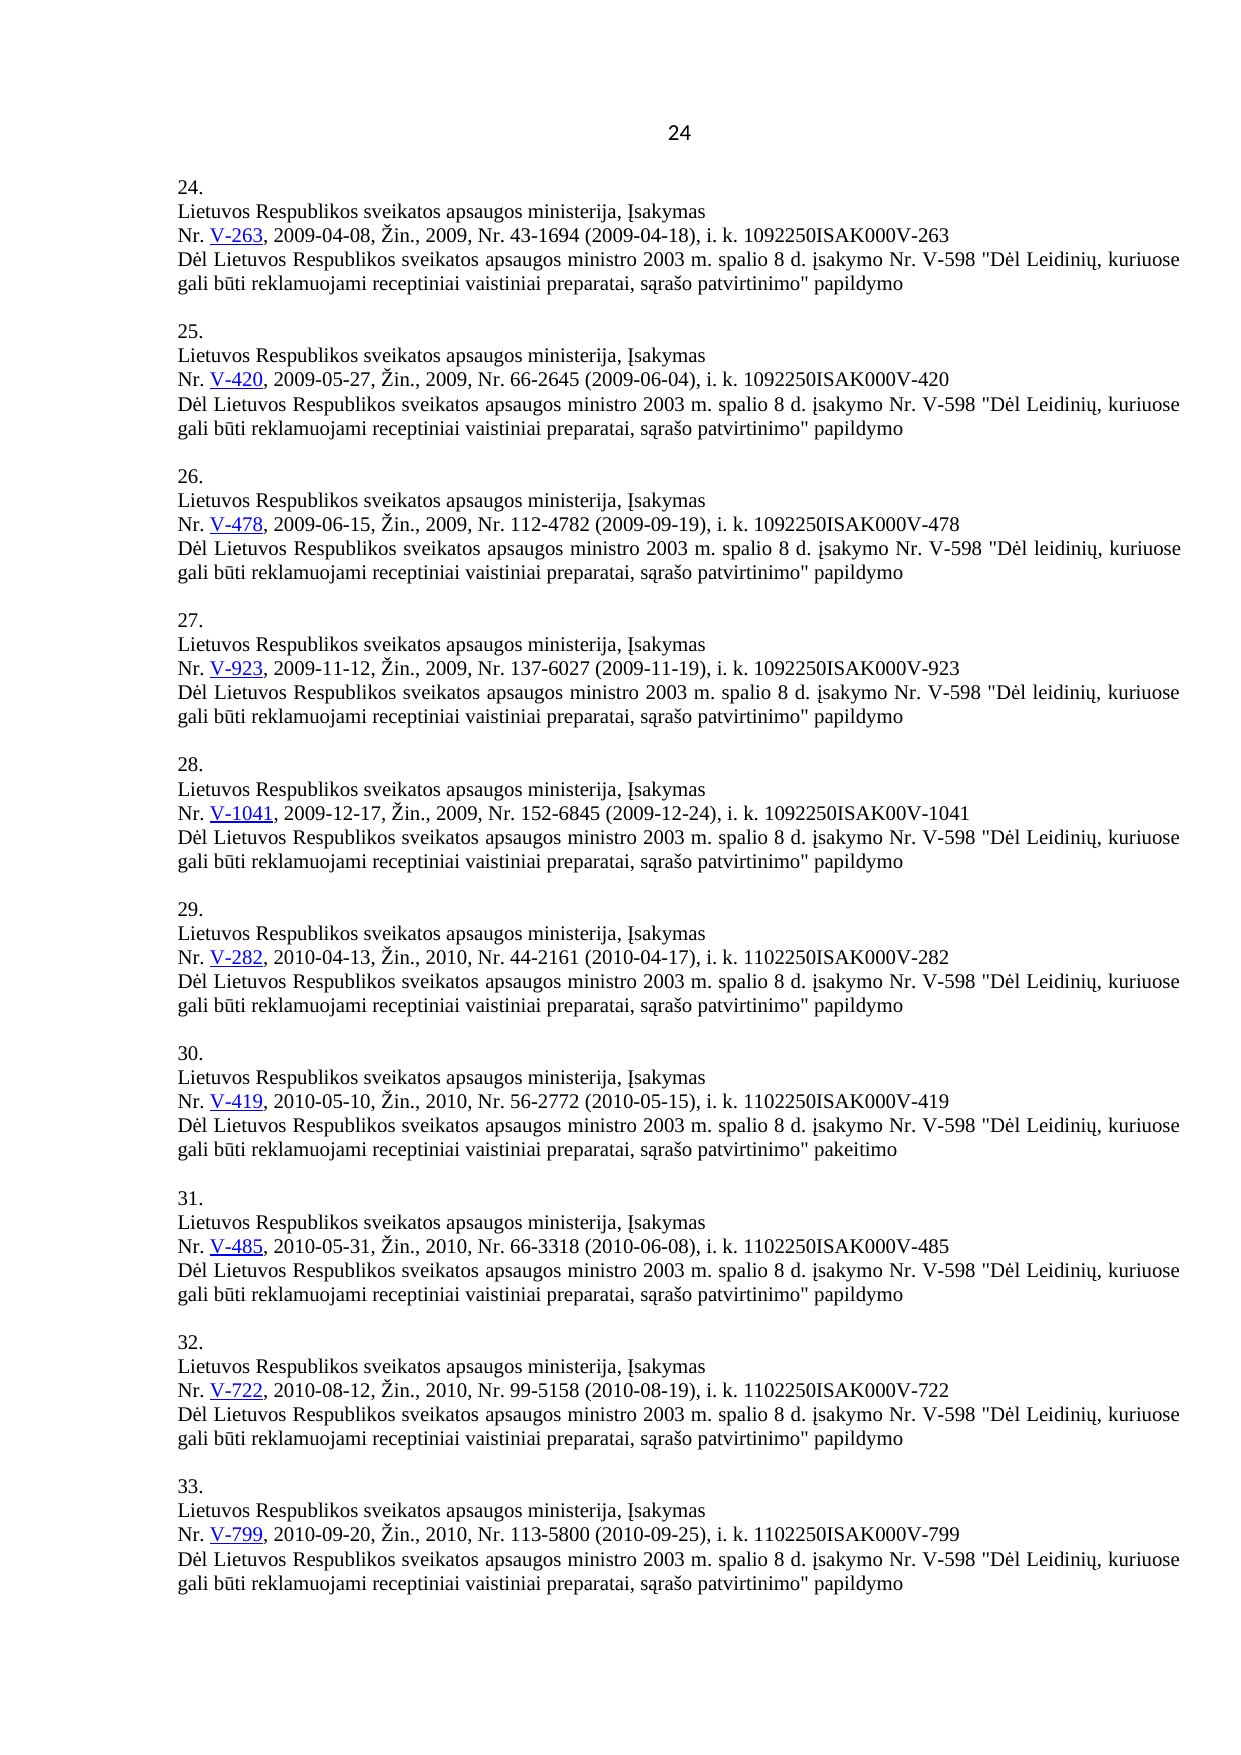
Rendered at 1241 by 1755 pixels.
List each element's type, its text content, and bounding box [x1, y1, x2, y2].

text Lietuvos Respublikos sveikatos apsaugos ministerija, Įsakymas [177, 1354, 1181, 1378]
text 27. [177, 608, 1181, 632]
text 25. [177, 319, 1181, 343]
text Nr. V-799, 2010-09-20, Žin., 2010, Nr. 113-5800 (2010-09-25), i. k. 1102250ISAK000V-799 [177, 1522, 1181, 1546]
text Nr. V-282, 2010-04-13, Žin., 2010, Nr. 44-2161 (2010-04-17), i. k. 1102250ISAK000V-282 [177, 945, 1181, 969]
text Lietuvos Respublikos sveikatos apsaugos ministerija, Įsakymas [177, 632, 1181, 656]
text Nr. V-478, 2009-06-15, Žin., 2009, Nr. 112-4782 (2009-09-19), i. k. 1092250ISAK000V-478 [177, 512, 1181, 536]
text Lietuvos Respublikos sveikatos apsaugos ministerija, Įsakymas [177, 488, 1181, 512]
text 31. [177, 1186, 1181, 1209]
text Dėl Lietuvos Respublikos sveikatos apsaugos ministro 2003 m. spalio 8 d. įsakymo Nr. V-598 "Dėl leidinių, kuriuose gali būti reklamuojami receptiniai vaistiniai preparatai, sąrašo patvirtinimo" papildymo [177, 680, 1181, 728]
text Dėl Lietuvos Respublikos sveikatos apsaugos ministro 2003 m. spalio 8 d. įsakymo Nr. V-598 "Dėl Leidinių, kuriuose gali būti reklamuojami receptiniai vaistiniai preparatai, sąrašo patvirtinimo" papildymo [177, 824, 1181, 873]
text 26. [177, 464, 1181, 488]
text 32. [177, 1330, 1181, 1354]
text 29. [177, 897, 1181, 921]
text Lietuvos Respublikos sveikatos apsaugos ministerija, Įsakymas [177, 199, 1181, 223]
text Lietuvos Respublikos sveikatos apsaugos ministerija, Įsakymas [177, 1209, 1181, 1234]
text 30. [177, 1041, 1181, 1065]
text Dėl Lietuvos Respublikos sveikatos apsaugos ministro 2003 m. spalio 8 d. įsakymo Nr. V-598 "Dėl Leidinių, kuriuose gali būti reklamuojami receptiniai vaistiniai preparatai, sąrašo patvirtinimo" papildymo [177, 1402, 1181, 1450]
text Lietuvos Respublikos sveikatos apsaugos ministerija, Įsakymas [177, 1498, 1181, 1522]
text Nr. V-1041, 2009-12-17, Žin., 2009, Nr. 152-6845 (2009-12-24), i. k. 1092250ISAK00V-1041 [177, 801, 1181, 824]
text Dėl Lietuvos Respublikos sveikatos apsaugos ministro 2003 m. spalio 8 d. įsakymo Nr. V-598 "Dėl Leidinių, kuriuose gali būti reklamuojami receptiniai vaistiniai preparatai, sąrašo patvirtinimo" papildymo [177, 247, 1181, 295]
text Nr. V-722, 2010-08-12, Žin., 2010, Nr. 99-5158 (2010-08-19), i. k. 1102250ISAK000V-722 [177, 1378, 1181, 1402]
text Dėl Lietuvos Respublikos sveikatos apsaugos ministro 2003 m. spalio 8 d. įsakymo Nr. V-598 "Dėl leidinių, kuriuose gali būti reklamuojami receptiniai vaistiniai preparatai, sąrašo patvirtinimo" papildymo [177, 536, 1181, 584]
text Nr. V-485, 2010-05-31, Žin., 2010, Nr. 66-3318 (2010-06-08), i. k. 1102250ISAK000V-485 [177, 1234, 1181, 1258]
text Lietuvos Respublikos sveikatos apsaugos ministerija, Įsakymas [177, 921, 1181, 945]
text Nr. V-263, 2009-04-08, Žin., 2009, Nr. 43-1694 (2009-04-18), i. k. 1092250ISAK000V-263 [177, 223, 1181, 247]
text 33. [177, 1474, 1181, 1498]
text Dėl Lietuvos Respublikos sveikatos apsaugos ministro 2003 m. spalio 8 d. įsakymo Nr. V-598 "Dėl Leidinių, kuriuose gali būti reklamuojami receptiniai vaistiniai preparatai, sąrašo patvirtinimo" papildymo [177, 1258, 1181, 1306]
text 28. [177, 752, 1181, 776]
text 24. [177, 175, 1181, 199]
text Nr. V-419, 2010-05-10, Žin., 2010, Nr. 56-2772 (2010-05-15), i. k. 1102250ISAK000V-419 [177, 1089, 1181, 1113]
text Dėl Lietuvos Respublikos sveikatos apsaugos ministro 2003 m. spalio 8 d. įsakymo Nr. V-598 "Dėl Leidinių, kuriuose gali būti reklamuojami receptiniai vaistiniai preparatai, sąrašo patvirtinimo" pakeitimo [177, 1113, 1181, 1161]
text Dėl Lietuvos Respublikos sveikatos apsaugos ministro 2003 m. spalio 8 d. įsakymo Nr. V-598 "Dėl Leidinių, kuriuose gali būti reklamuojami receptiniai vaistiniai preparatai, sąrašo patvirtinimo" papildymo [177, 391, 1181, 439]
text Lietuvos Respublikos sveikatos apsaugos ministerija, Įsakymas [177, 343, 1181, 367]
text Lietuvos Respublikos sveikatos apsaugos ministerija, Įsakymas [177, 1065, 1181, 1089]
text Dėl Lietuvos Respublikos sveikatos apsaugos ministro 2003 m. spalio 8 d. įsakymo Nr. V-598 "Dėl Leidinių, kuriuose gali būti reklamuojami receptiniai vaistiniai preparatai, sąrašo patvirtinimo" papildymo [177, 1546, 1181, 1594]
text Nr. V-420, 2009-05-27, Žin., 2009, Nr. 66-2645 (2009-06-04), i. k. 1092250ISAK000V-420 [177, 367, 1181, 391]
text Dėl Lietuvos Respublikos sveikatos apsaugos ministro 2003 m. spalio 8 d. įsakymo Nr. V-598 "Dėl Leidinių, kuriuose gali būti reklamuojami receptiniai vaistiniai preparatai, sąrašo patvirtinimo" papildymo [177, 969, 1181, 1017]
text Nr. V-923, 2009-11-12, Žin., 2009, Nr. 137-6027 (2009-11-19), i. k. 1092250ISAK000V-923 [177, 656, 1181, 680]
text Lietuvos Respublikos sveikatos apsaugos ministerija, Įsakymas [177, 776, 1181, 801]
